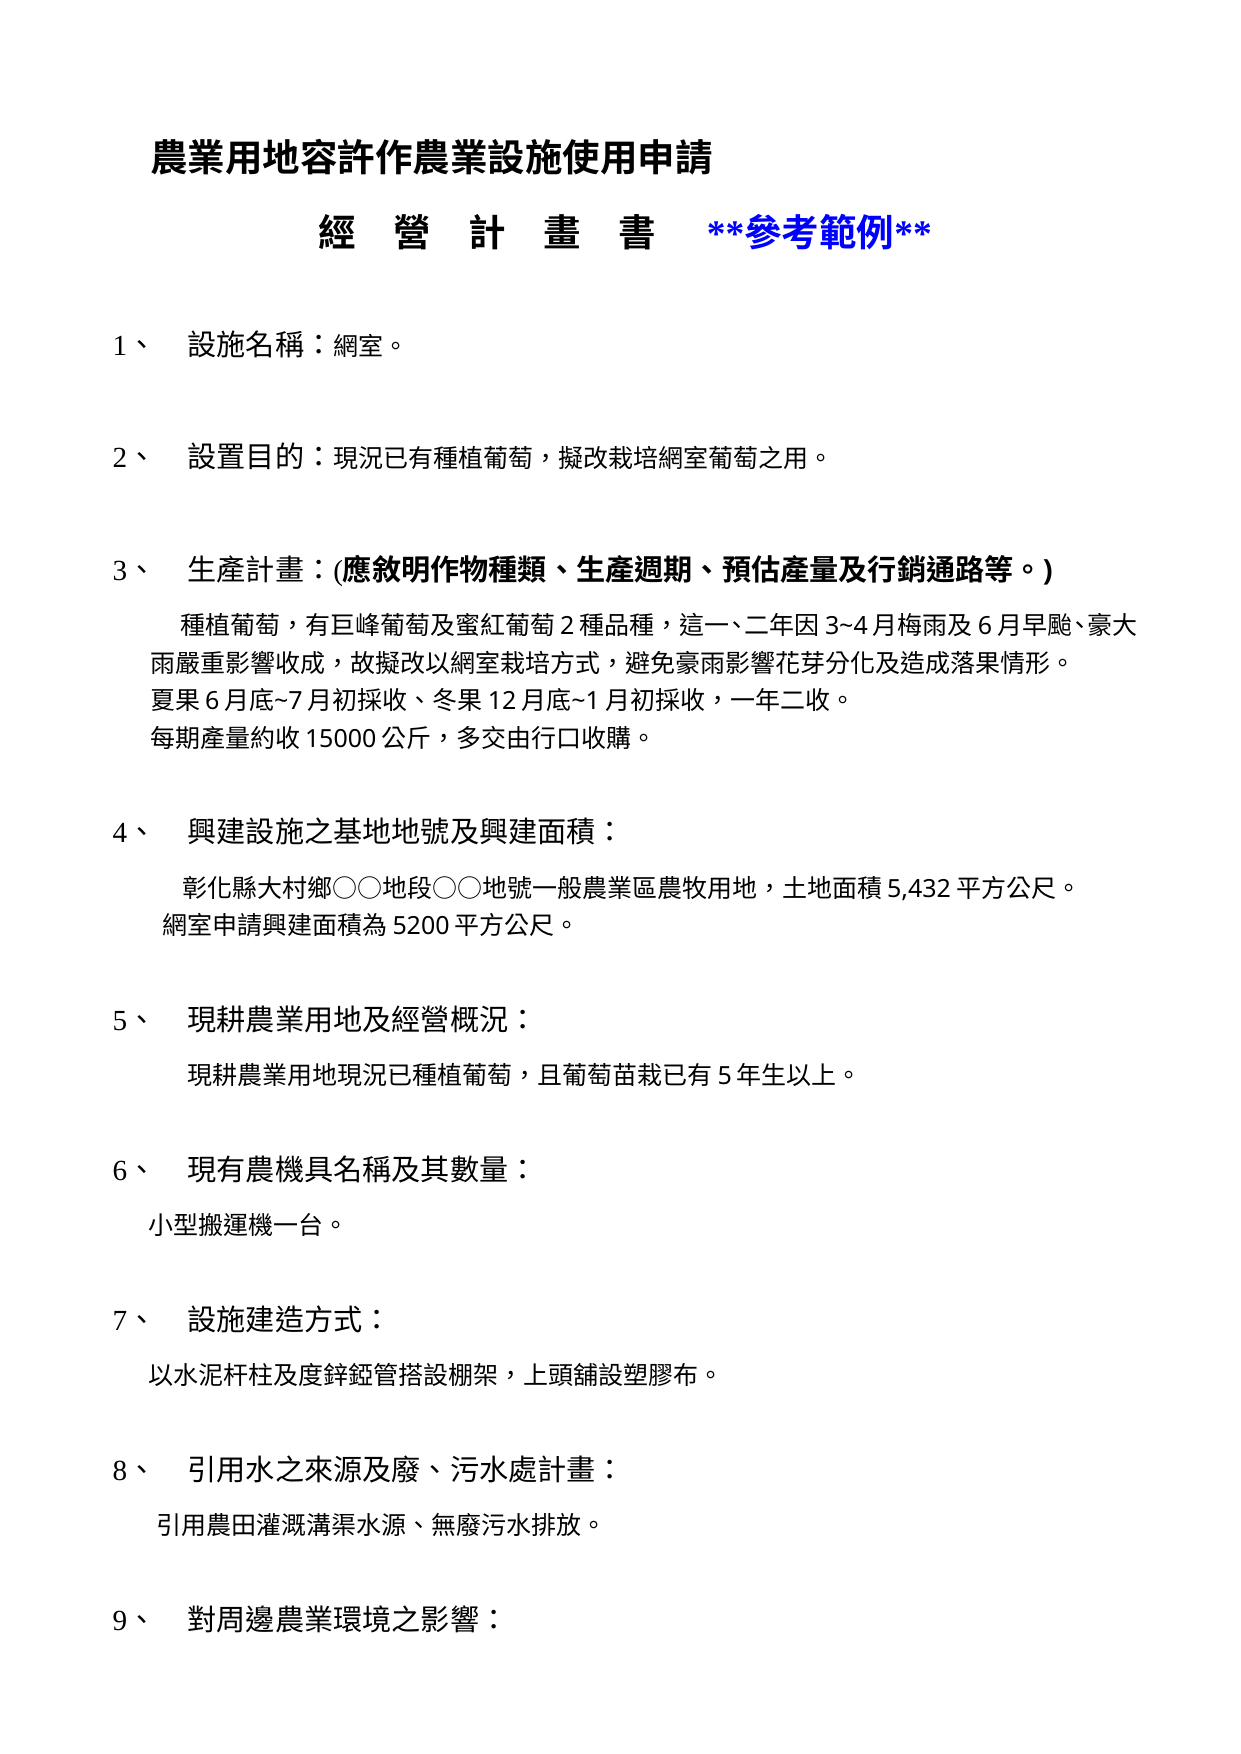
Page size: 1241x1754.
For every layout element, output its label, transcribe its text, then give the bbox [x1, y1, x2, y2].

text 種植葡萄，有巨峰葡萄及蜜紅葡萄2種品種，這一、二年因3~4月梅雨及6月早颱、豪大雨嚴重影響收成，故擬改以網室栽培方式，避免豪雨影響花芽分化及造成落果情形。 [150, 605, 1137, 680]
list 現耕農業用地及經營概況： [112, 980, 1137, 1055]
text 經 營 計 畫 書 **參考範例** [112, 193, 1137, 268]
text 小型搬運機一台。 [112, 1205, 1137, 1243]
list 興建設施之基地地號及興建面積： [112, 793, 1137, 868]
list 現有農機具名稱及其數量： [112, 1130, 1137, 1205]
list 設施名稱：網室。 [112, 305, 1137, 380]
list 生產計畫：(應敘明作物種類、生產週期、預估產量及行銷通路等。) [112, 530, 1137, 605]
list 對周邊農業環境之影響： [112, 1580, 1137, 1655]
text 每期產量約收15000公斤，多交由行口收購。 [112, 718, 1137, 755]
text 以水泥杆柱及度鋅錏管搭設棚架，上頭舖設塑膠布。 [112, 1355, 1137, 1393]
list 引用水之來源及廢、污水處計畫： [112, 1430, 1137, 1505]
text 引用農田灌溉溝渠水源、無廢污水排放。 [112, 1505, 1137, 1543]
text 夏果6月底~7月初採收、冬果12月底~1月初採收，一年二收。 [150, 680, 1137, 718]
text 網室申請興建面積為5200平方公尺。 [112, 905, 1137, 943]
list 設置目的：現況已有種植葡萄，擬改栽培網室葡萄之用。 [112, 418, 1137, 493]
text 現耕農業用地現況已種植葡萄，且葡萄苗栽已有5年生以上。 [187, 1055, 1137, 1093]
text 農業用地容許作農業設施使用申請 [112, 118, 1137, 193]
text 彰化縣大村鄉○○地段○○地號一般農業區農牧用地，土地面積5,432平方公尺。 [144, 868, 1137, 905]
list 設施建造方式： [112, 1280, 1137, 1355]
